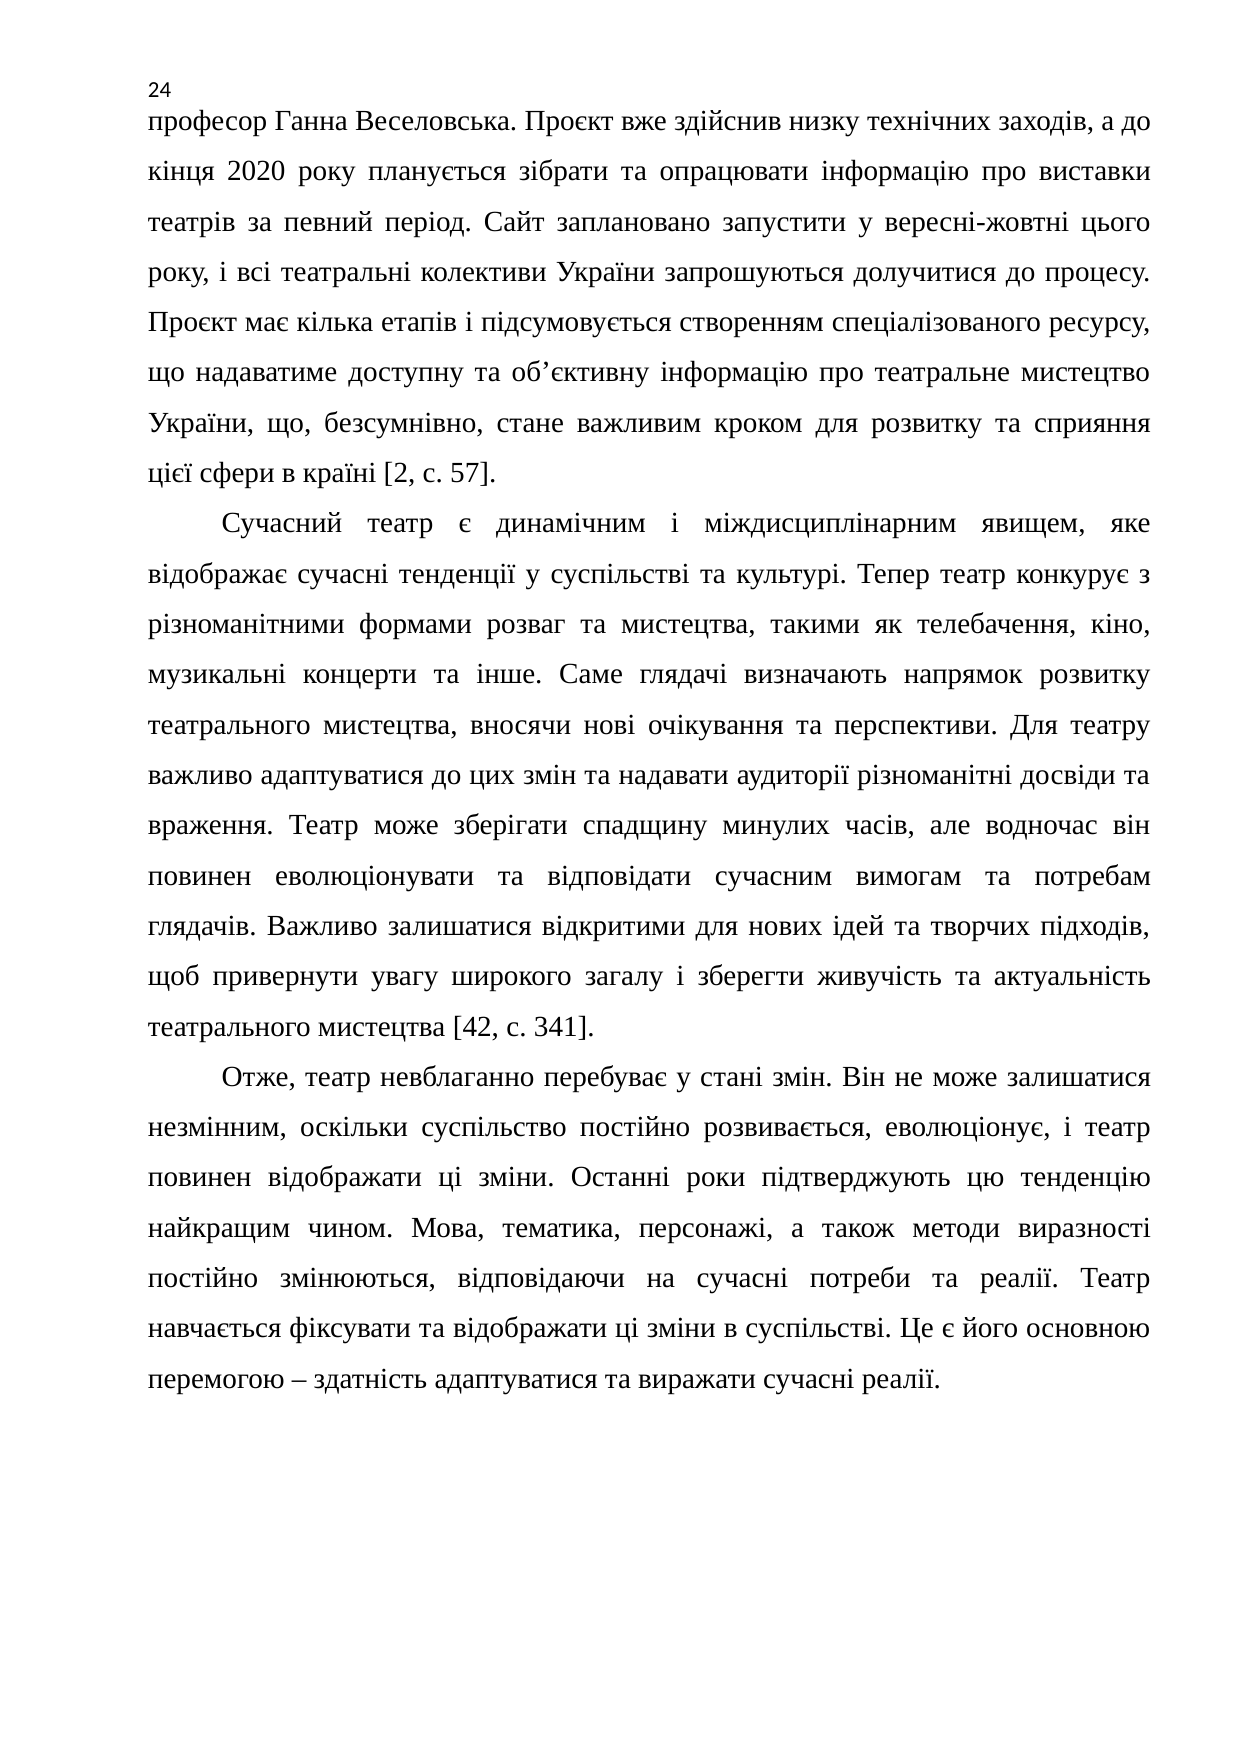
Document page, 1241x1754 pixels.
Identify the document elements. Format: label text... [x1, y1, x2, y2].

text Отже, театр невблаганно перебуває у стані змін. Він не може залишатися незмінним, оскільки суспільство постійно розвивається, еволюціонує, і театр повинен відображати ці зміни. Останні роки підтверджують цю тенденцію найкращим чином. Мова, тематика, персонажі, а також методи виразності постійно змінюються, відповідаючи на сучасні потреби та реалії. Театр навчається фіксувати та відображати ці зміни в суспільстві. Це є його основною перемогою – здатність адаптуватися та виражати сучасні реалії. [148, 1059, 1152, 1394]
text Сучасний театр є динамічним і міждисциплінарним явищем, яке відображає сучасні тенденції у суспільстві та культурі. Тепер театр конкурує з різноманітними формами розваг та мистецтва, такими як телебачення, кіно, музикальні концерти та інше. Саме глядачі визначають напрямок розвитку театрального мистецтва, вносячи нові очікування та перспективи. Для театру важливо адаптуватися до цих змін та надавати аудиторії різноманітні досвіди та враження. Театр може зберігати спадщину минулих часів, але водночас він повинен еволюціонувати та відповідати сучасним вимогам та потребам глядачів. Важливо залишатися відкритими для нових ідей та творчих підходів, щоб привернути увагу широкого загалу і зберегти живучість та актуальність театрального мистецтва [42, с. 341]. [148, 506, 1152, 1042]
text професор Ганна Веселовська. Проєкт вже здійснив низку технічних заходів, а до кінця 2020 року планується зібрати та опрацювати інформацію про виставки театрів за певний період. Сайт заплановано запустити у вересні-жовтні цього року, і всі театральні колективи України запрошуються долучитися до процесу. Проєкт має кілька етапів і підсумовується створенням спеціалізованого ресурсу, що надаватиме доступну та об’єктивну інформацію про театральне мистецтво України, що, безсумнівно, стане важливим кроком для розвитку та сприяння цієї сфери в країні [2, с. 57]. [148, 103, 1152, 489]
